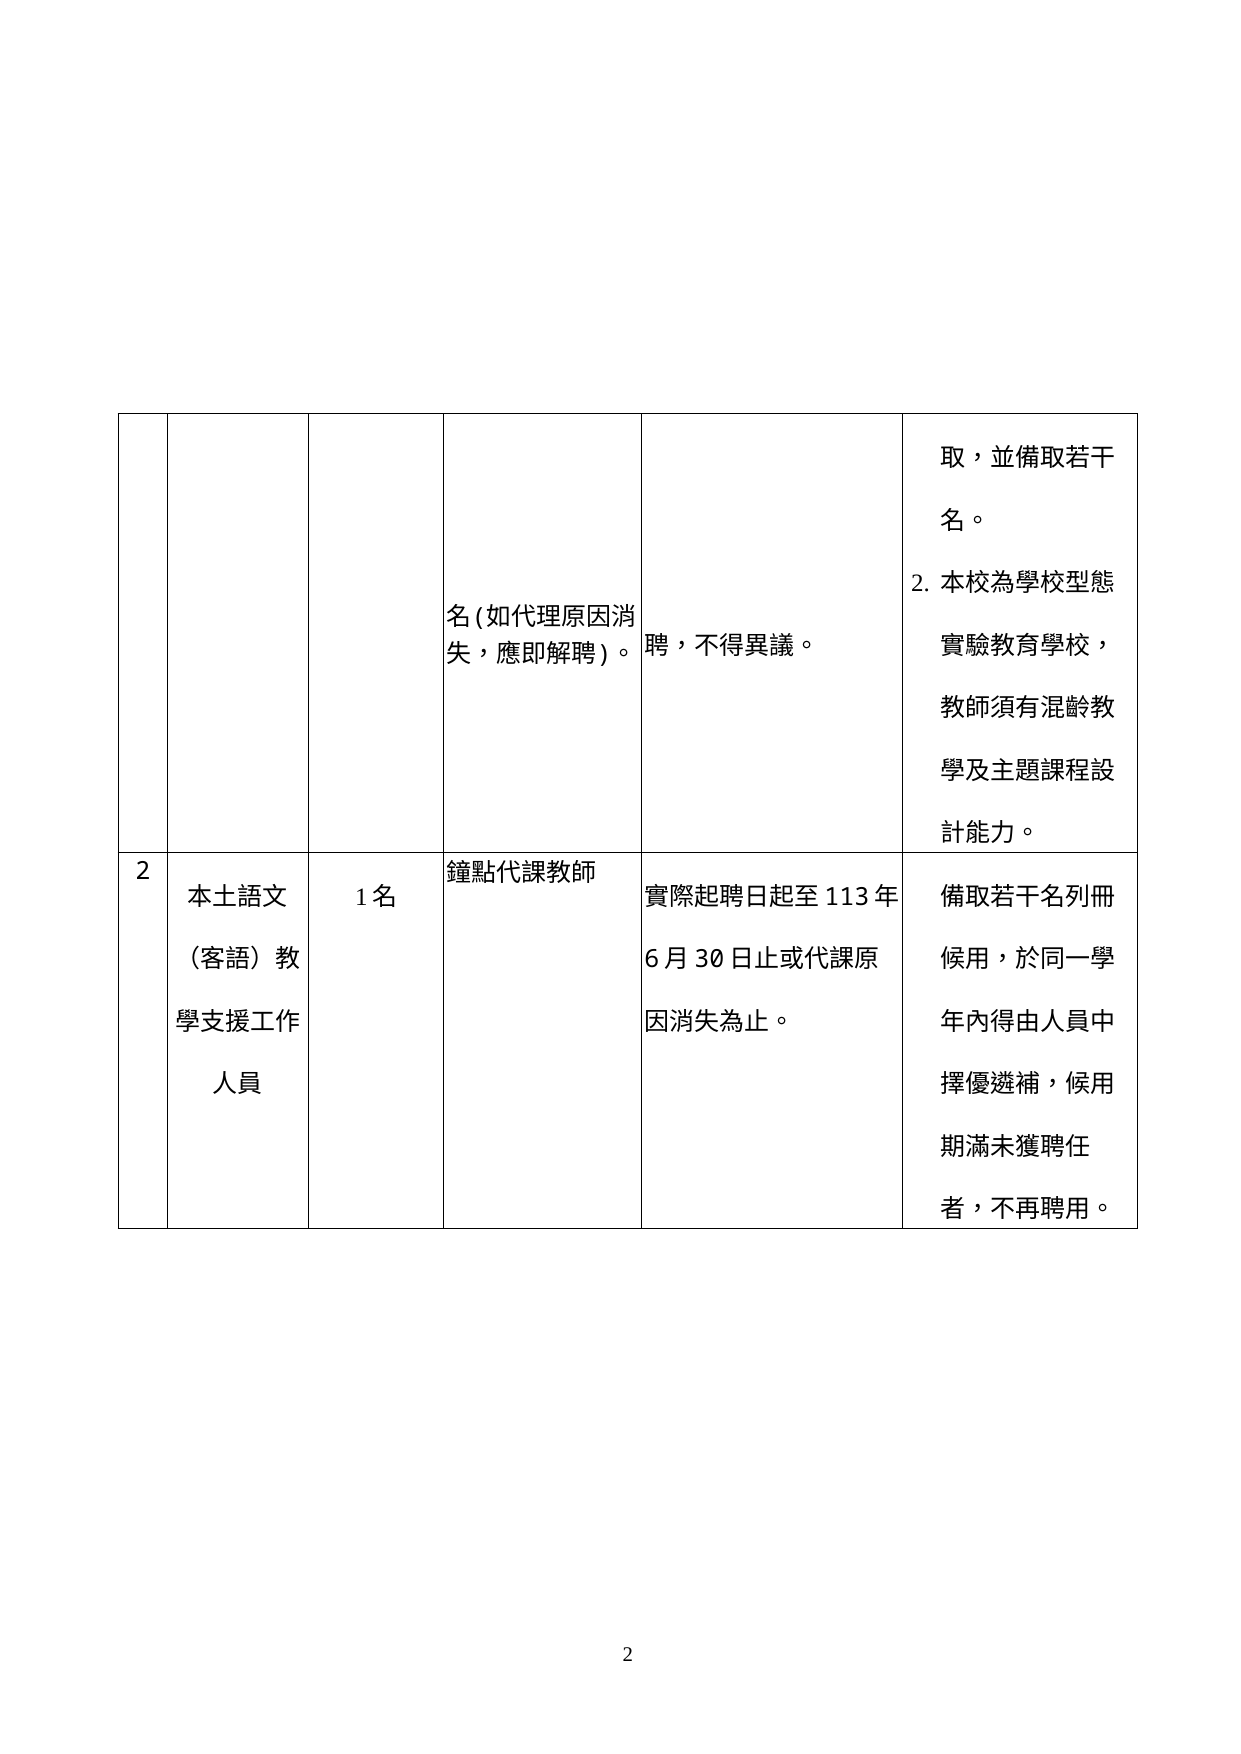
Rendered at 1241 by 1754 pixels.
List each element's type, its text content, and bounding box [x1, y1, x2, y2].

table_cell [119, 414, 167, 852]
table_cell 實際起聘日起至113年6月30日止或代課原因消失為止。 [642, 853, 902, 1228]
table_cell 本缺額係依各階段先後及成績高低，依序錄取，並備取若干名。 本校為學校型態實驗教育學校，教師須有混齡教學及主題課程設計能力。 [903, 414, 1137, 852]
table_cell 名(如代理原因消失，應即解聘)。 [444, 414, 641, 852]
table_cell 本土語文（客語）教學支援工作人員 [168, 853, 308, 1228]
table_cell [168, 414, 308, 852]
table_cell 聘，不得異議。 [642, 414, 902, 852]
table_cell 2 [119, 853, 167, 1228]
table_cell 1名 [309, 853, 443, 1228]
table_cell [309, 414, 443, 852]
table_cell 鐘點代課教師 [444, 853, 641, 1228]
table_cell 備取若干名列冊候用，於同一學 年內得由人員中擇優遴補，候用 期滿未獲聘任者，不再聘用。 [903, 853, 1137, 1228]
